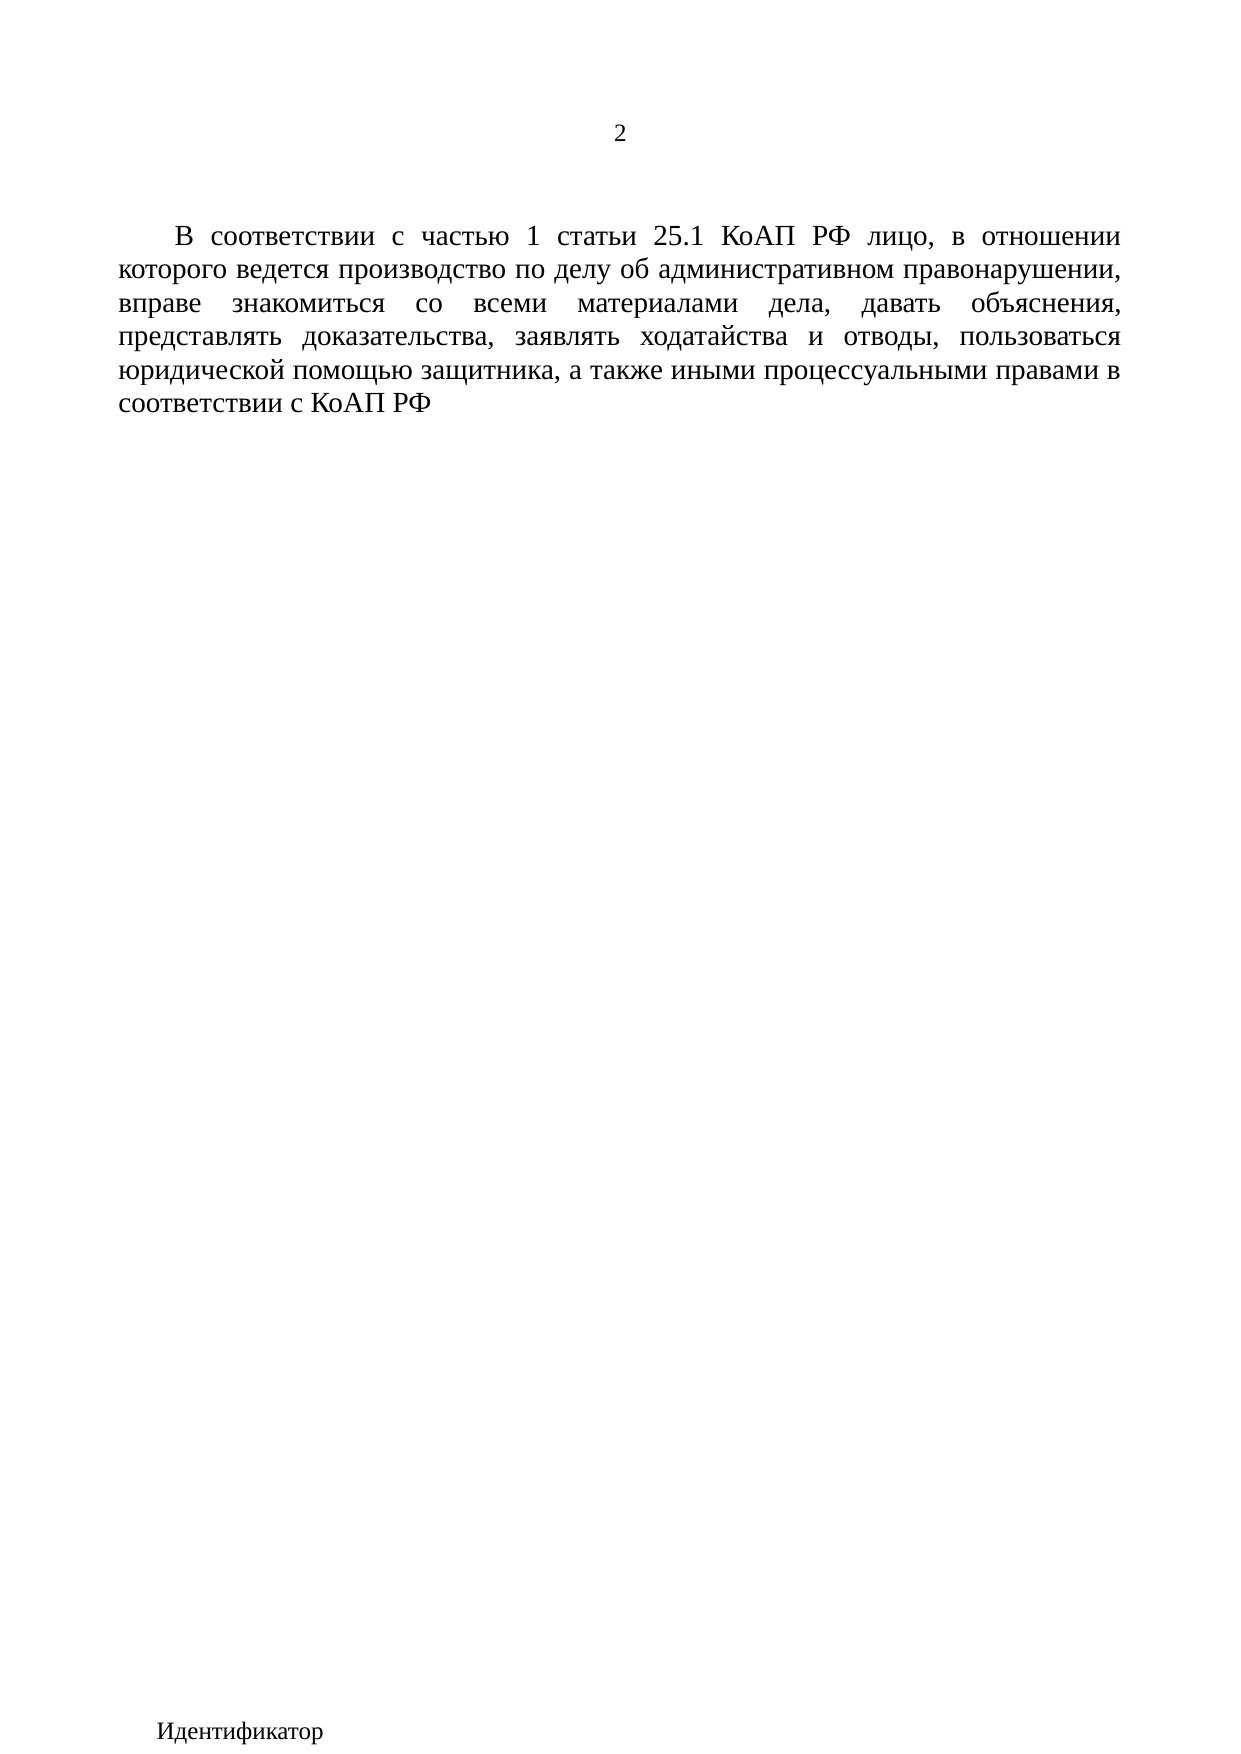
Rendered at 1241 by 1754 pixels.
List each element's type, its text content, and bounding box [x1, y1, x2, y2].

text В соответствии с частью 1 статьи 25.1 КоАП РФ лицо, в отношении которого ведется производство по делу об административном правонарушении, вправе знакомиться со всеми материалами дела, давать объяснения, представлять доказательства, заявлять ходатайства и отводы, пользоваться юридической помощью защитника, а также иными процессуальными правами в соответствии с КоАП РФ [118, 218, 1122, 419]
